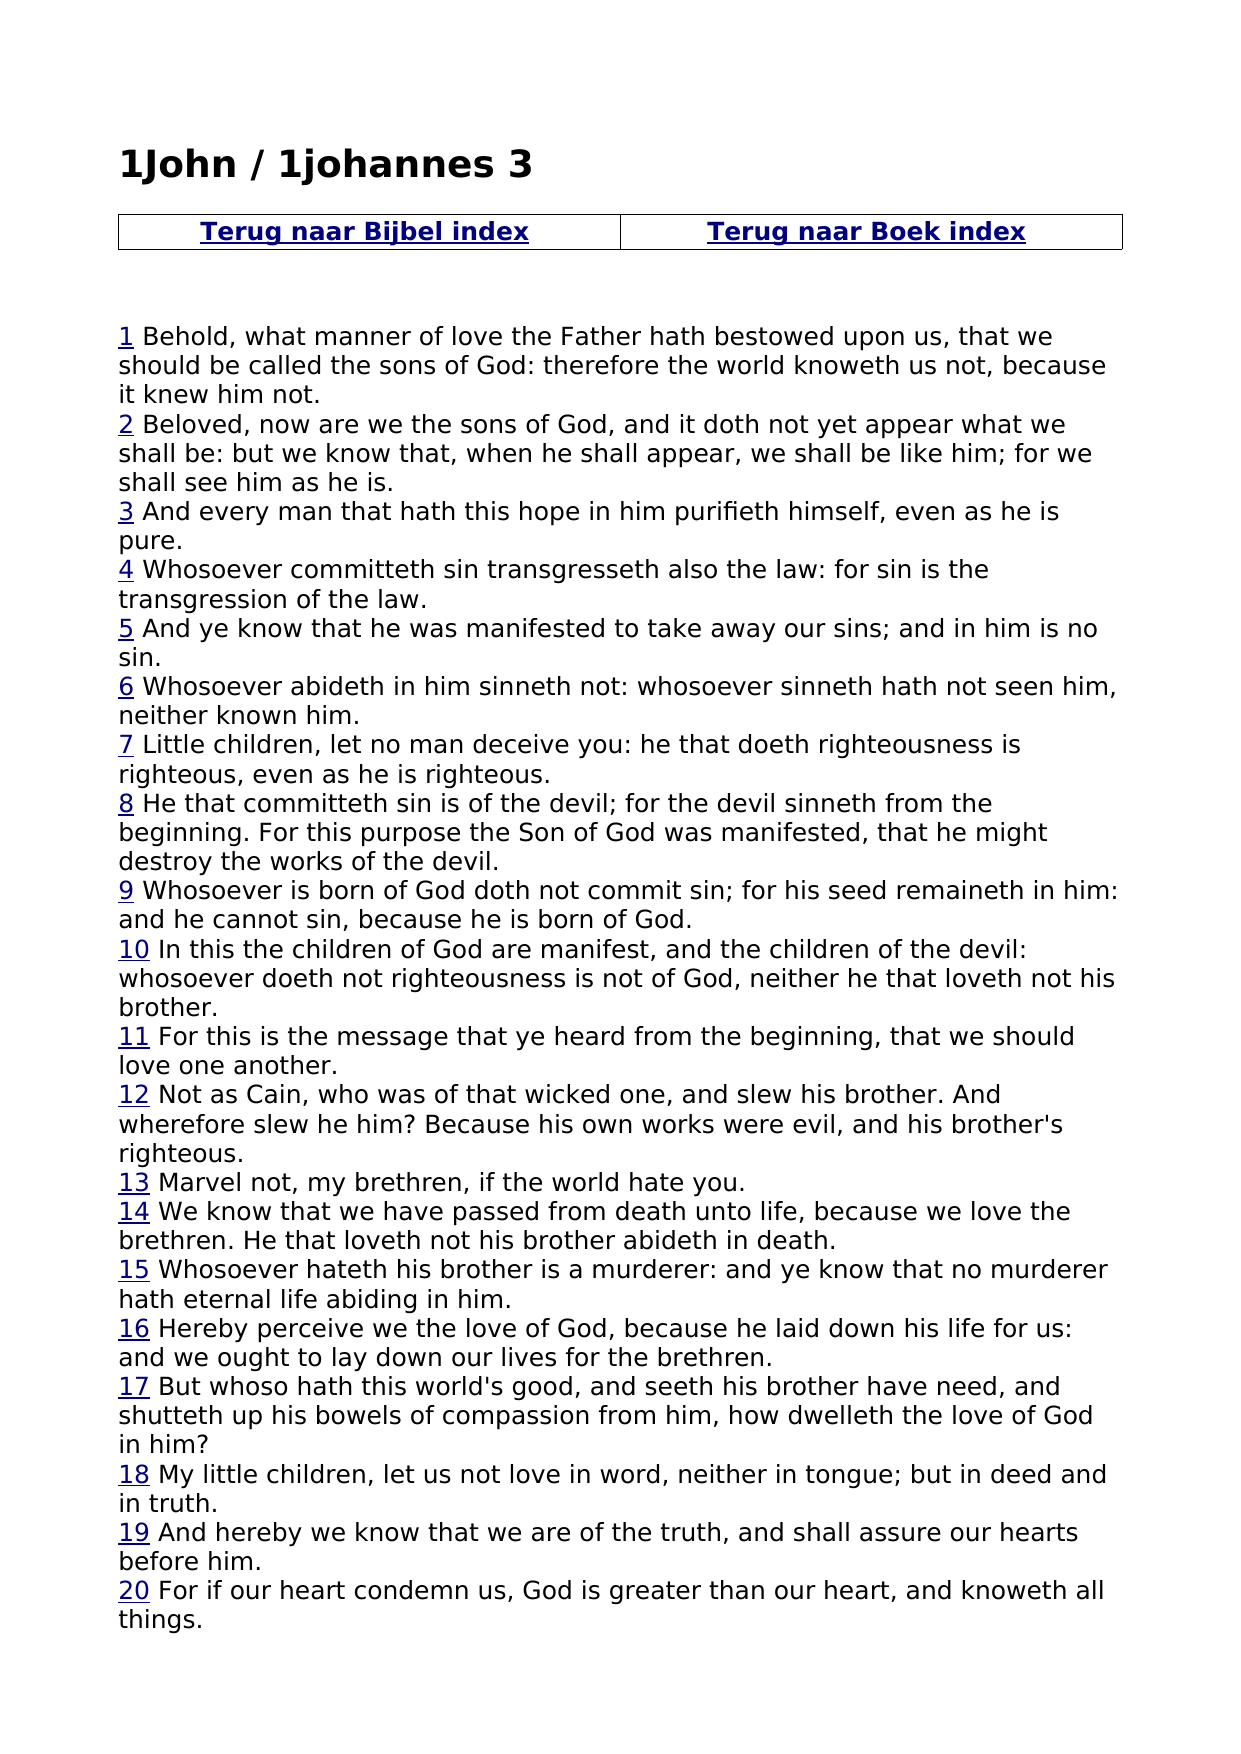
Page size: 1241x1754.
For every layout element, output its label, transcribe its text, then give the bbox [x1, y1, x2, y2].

table_header Terug naar Boek index [621, 215, 1122, 249]
subtitle 1John / 1johannes 3 [118, 143, 1122, 187]
text 1 Behold, what manner of love the Father hath bestowed upon us, that we should be called the sons of God: therefore the world knoweth us not, because it knew him not. 2 Beloved, now are we the sons of God, and it doth not yet appear what we shall be: but we know that, when he shall appear, we shall be like him; for we shall see him as he is. 3 And every man that hath this hope in him purifieth himself, even as he is pure. 4 Whosoever committeth sin transgresseth also the law: for sin is the transgression of the law. 5 And ye know that he was manifested to take away our sins; and in him is no sin. 6 Whosoever abideth in him sinneth not: whosoever sinneth hath not seen him, neither known him. 7 Little children, let no man deceive you: he that doeth righteousness is righteous, even as he is righteous. 8 He that committeth sin is of the devil; for the devil sinneth from the beginning. For this purpose the Son of God was manifested, that he might destroy the works of the devil. 9 Whosoever is born of God doth not commit sin; for his seed remaineth in him: and he cannot sin, because he is born of God. 10 In this the children of God are manifest, and the children of the devil: whosoever doeth not righteousness is not of God, neither he that loveth not his brother. 11 For this is the message that ye heard from the beginning, that we should love one another. 12 Not as Cain, who was of that wicked one, and slew his brother. And wherefore slew he him? Because his own works were evil, and his brother's righteous. 13 Marvel not, my brethren, if the world hate you. 14 We know that we have passed from death unto life, because we love the brethren. He that loveth not his brother abideth in death. 15 Whosoever hateth his brother is a murderer: and ye know that no murderer hath eternal life abiding in him. 16 Hereby perceive we the love of God, because he laid down his life for us: and we ought to lay down our lives for the brethren. 17 But whoso hath this world's good, and seeth his brother have need, and shutteth up his bowels of compassion from him, how dwelleth the love of God in him? 18 My little children, let us not love in word, neither in tongue; but in deed and in truth. 19 And hereby we know that we are of the truth, and shall assure our hearts before him. 20 For if our heart condemn us, God is greater than our heart, and knoweth all things. [118, 264, 1122, 1635]
table_header Terug naar Bijbel index [119, 215, 620, 249]
